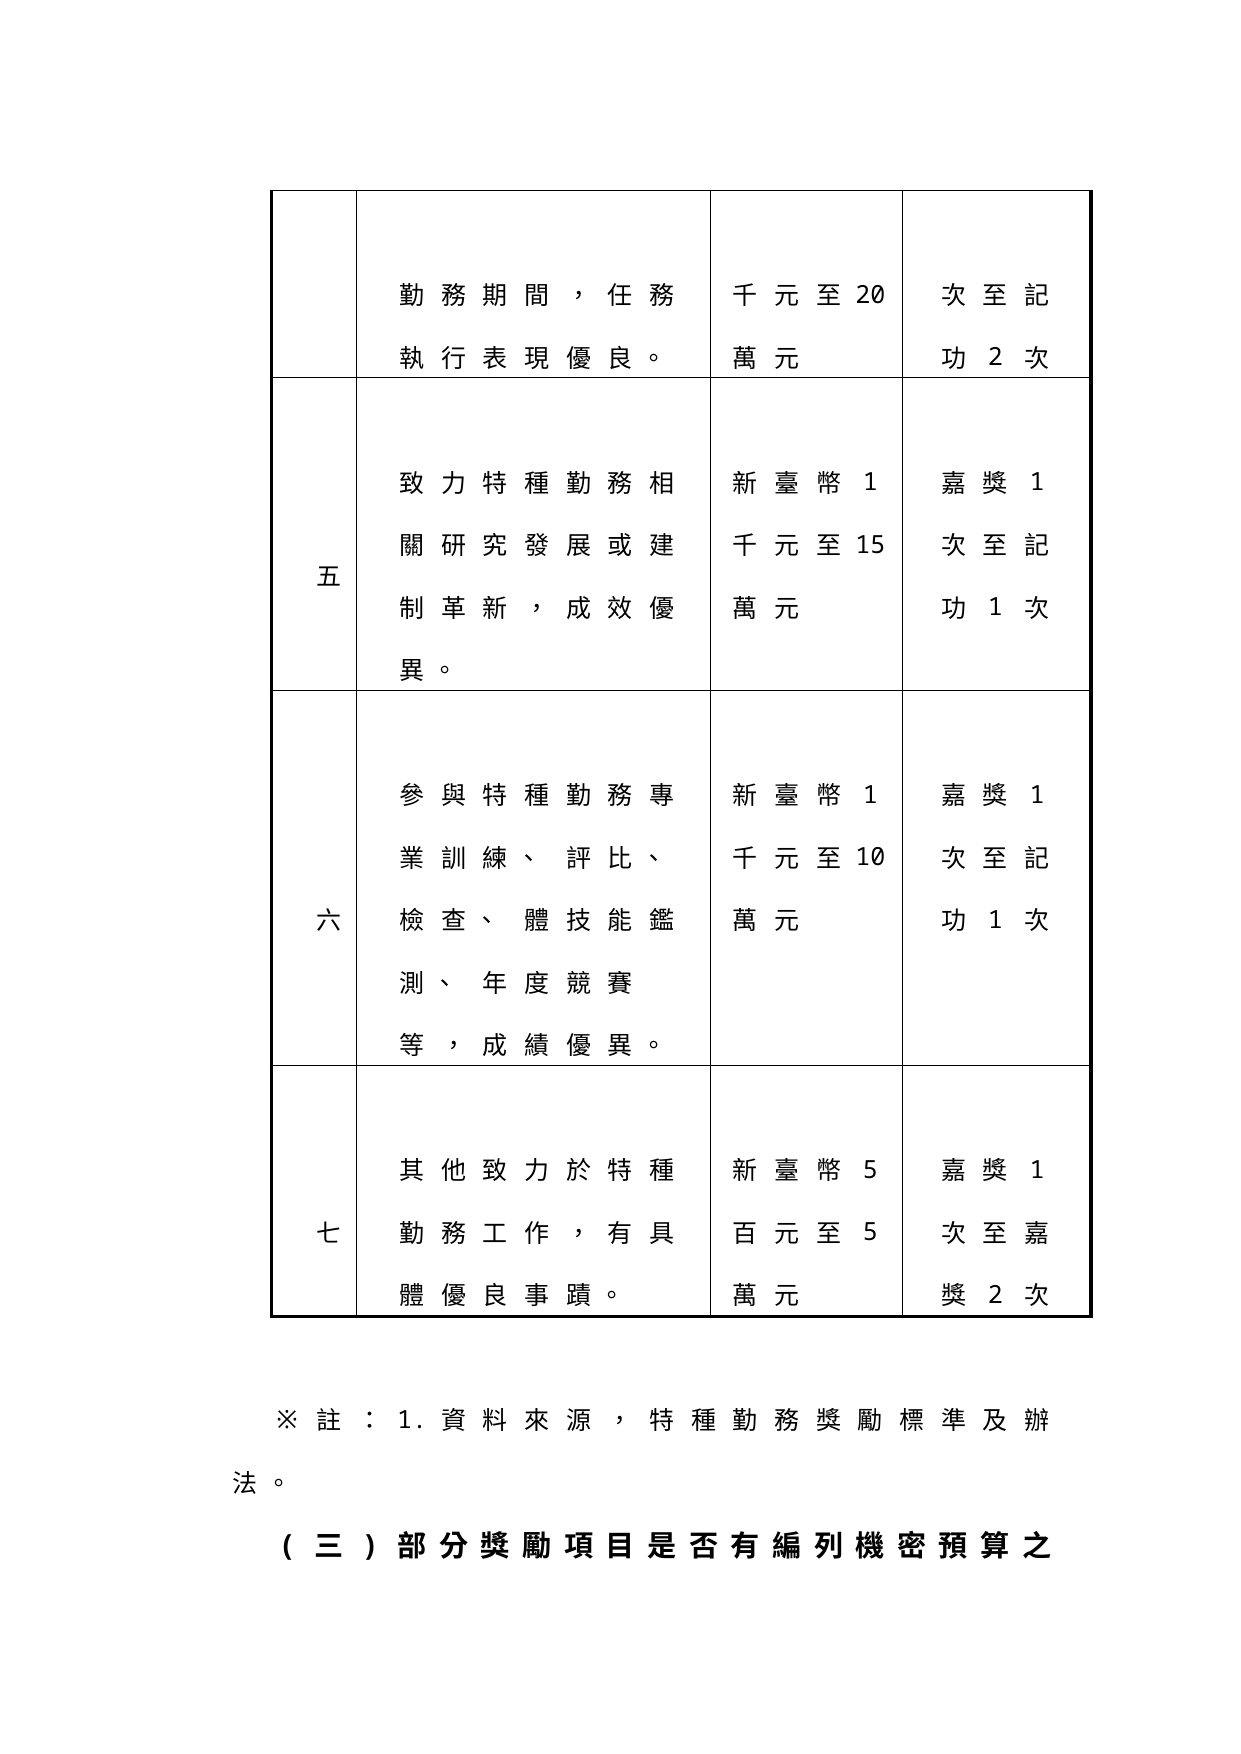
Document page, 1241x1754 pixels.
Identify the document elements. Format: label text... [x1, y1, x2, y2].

table_cell 次至記功2次 [903, 191, 1089, 377]
table_cell 致力特種勤務相關研究發展或建制革新，成效優異。 [357, 378, 710, 689]
table_cell 千元至20萬元 [711, 191, 902, 377]
table_cell 嘉獎1次至記功1次 [903, 378, 1089, 689]
table_cell 六 [273, 691, 356, 1064]
table_cell 嘉獎1次至嘉獎2次 [903, 1066, 1089, 1314]
table_cell 五 [273, 378, 356, 689]
table_cell 新臺幣1千元至10萬元 [711, 691, 902, 1064]
table_cell 新臺幣1千元至15萬元 [711, 378, 902, 689]
table_cell 嘉獎1次至記功1次 [903, 691, 1089, 1064]
table_cell 其他致力於特種勤務工作，有具體優良事蹟。 [357, 1066, 710, 1314]
table_cell 新臺幣5百元至5萬元 [711, 1066, 902, 1314]
table_cell 七 [273, 1066, 356, 1314]
table_cell 勤務期間，任務執行表現優良。 [357, 191, 710, 377]
table_cell 參與特種勤務專業訓練、評比、檢查、體技能鑑測、年度競賽等，成績優異。 [357, 691, 710, 1064]
text ※註：1.資料來源，特種勤務獎勵標準及辦法。 [197, 1377, 1058, 1502]
text (三)部分獎勵項目是否有編列機密預算之 [242, 1502, 1058, 1564]
table_cell [273, 191, 356, 377]
